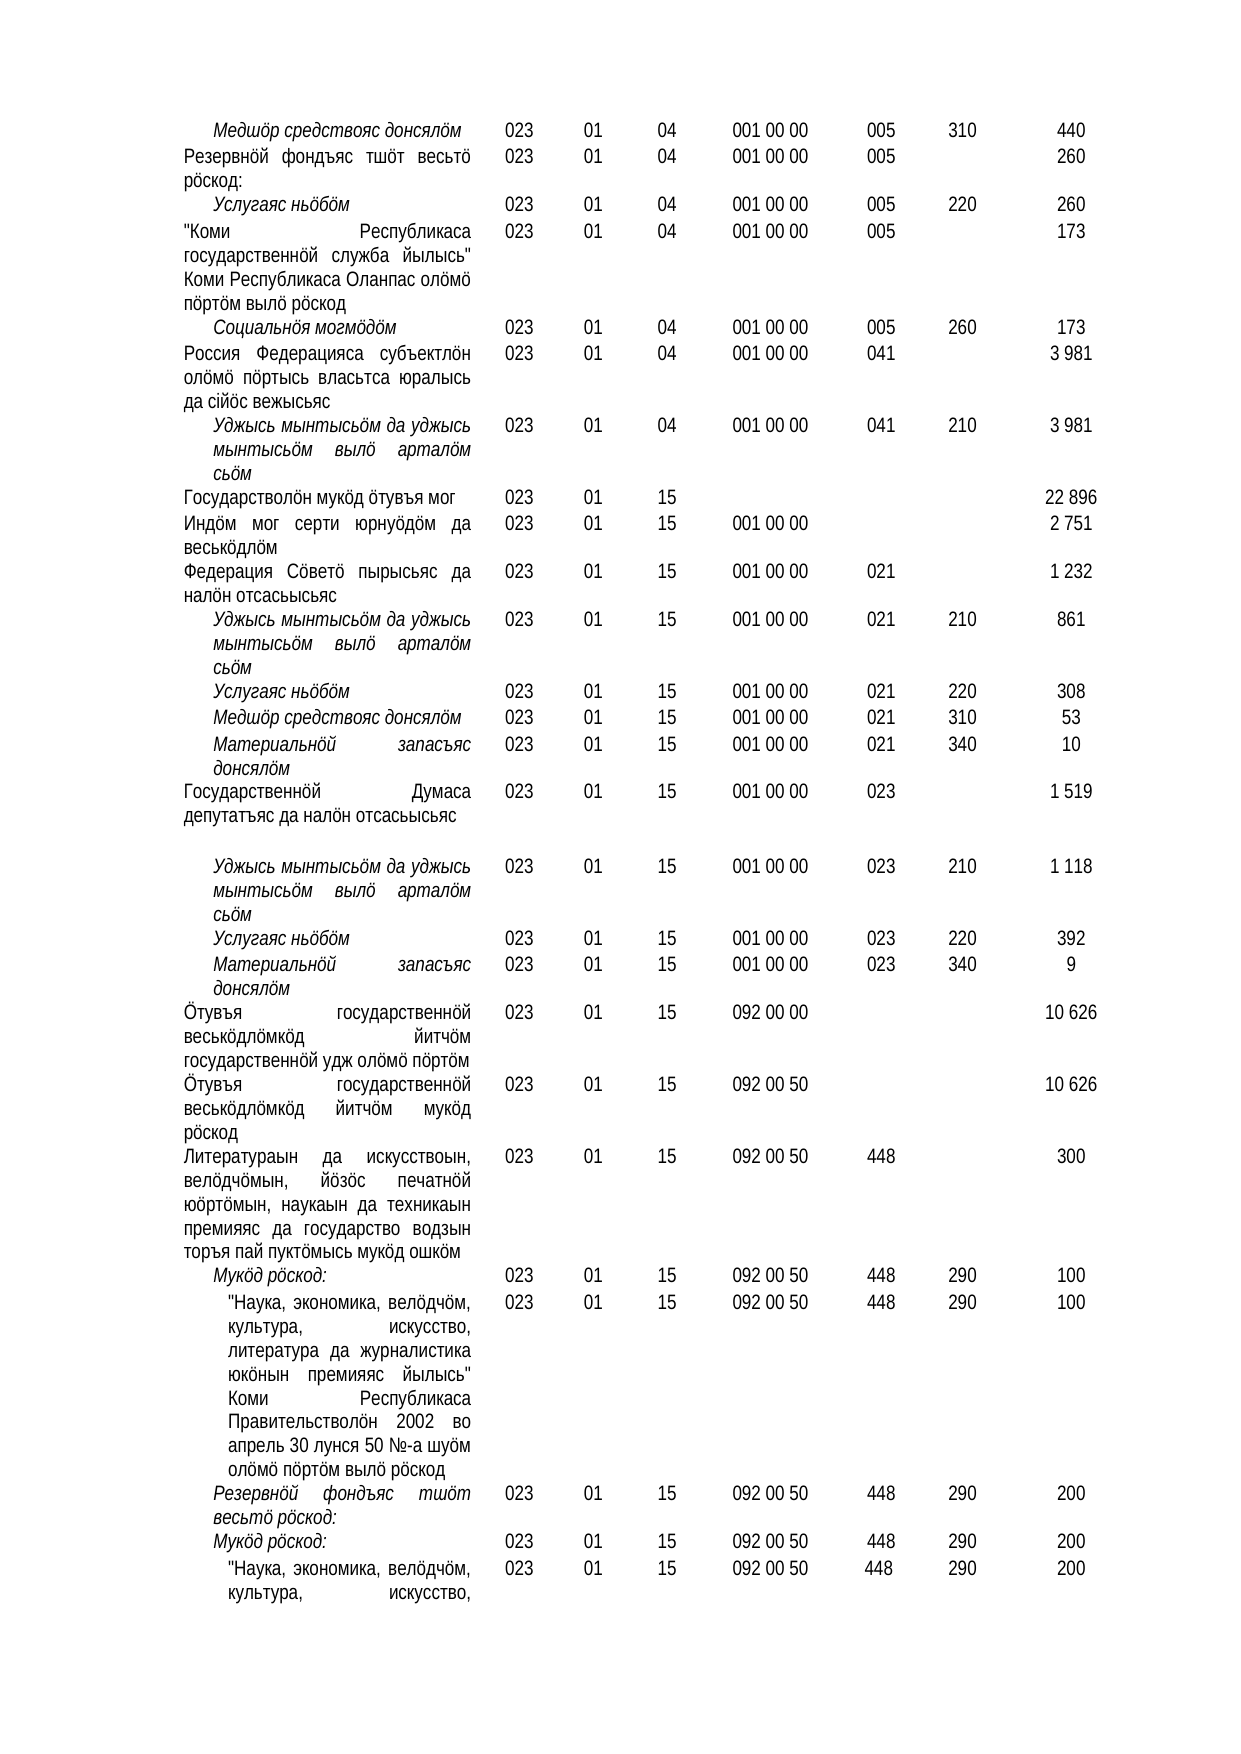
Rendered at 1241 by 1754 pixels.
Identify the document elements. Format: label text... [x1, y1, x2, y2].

table_cell [1143, 827, 1217, 854]
table_cell 023 [482, 1263, 556, 1290]
table_cell [1143, 219, 1217, 314]
table_cell 023 [482, 341, 556, 413]
table_cell 260 [925, 315, 999, 341]
table_cell 01 [556, 1072, 630, 1143]
table_cell [556, 827, 630, 854]
table_cell 220 [925, 679, 999, 705]
table_cell [1143, 1263, 1217, 1290]
table_cell 15 [630, 1263, 704, 1290]
table_cell Индöм мог серти юрнуöдöм да веськöдлöм [172, 511, 482, 559]
table_cell 220 [925, 926, 999, 952]
table_cell [925, 559, 999, 607]
table_cell [837, 827, 925, 854]
table_cell [482, 827, 556, 854]
table_cell 15 [630, 731, 704, 779]
table_cell 260 [999, 145, 1143, 192]
table_cell 005 [837, 219, 925, 314]
table_cell 01 [556, 1263, 630, 1290]
table_cell [1143, 952, 1217, 1000]
table_cell [1143, 854, 1217, 926]
table_cell 01 [556, 1000, 630, 1072]
table_cell 10 626 [999, 1072, 1143, 1143]
table_cell Социальнöя могмöдöм [172, 315, 482, 341]
table_cell 290 [925, 1529, 999, 1556]
table_cell 001 00 00 [704, 731, 837, 779]
table_cell 01 [556, 511, 630, 559]
table_cell 15 [630, 1481, 704, 1529]
table_cell [1143, 511, 1217, 559]
table_cell [1143, 1481, 1217, 1529]
table_cell [925, 219, 999, 314]
table_cell 023 [482, 1481, 556, 1529]
table_cell 300 [999, 1144, 1143, 1263]
table_cell 01 [556, 413, 630, 485]
table_cell 041 [837, 413, 925, 485]
table_cell [1143, 1556, 1217, 1603]
table_cell 092 00 50 [704, 1263, 837, 1290]
table_cell [1143, 559, 1217, 607]
table_cell 15 [630, 705, 704, 731]
table_cell 01 [556, 559, 630, 607]
table_cell 2 751 [999, 511, 1143, 559]
table_cell [704, 485, 837, 511]
table_cell 023 [482, 485, 556, 511]
table_cell 04 [630, 341, 704, 413]
table_cell "Наука, экономика, велöдчöм, культура, искусство, [172, 1556, 482, 1603]
table_cell 01 [556, 315, 630, 341]
table_cell 448 [837, 1263, 925, 1290]
table_cell 04 [630, 118, 704, 144]
table_cell 260 [999, 193, 1143, 219]
table_cell 15 [630, 1556, 704, 1603]
table_cell 023 [482, 607, 556, 679]
table_cell 023 [482, 952, 556, 1000]
table_cell 1 519 [999, 779, 1143, 827]
table_cell [1143, 705, 1217, 731]
table_cell 001 00 00 [704, 679, 837, 705]
table_cell 15 [630, 779, 704, 827]
table_cell Öтувъя государственнöй веськöдлöмкöд йитчöм государственнöй удж олöмö пöртöм [172, 1000, 482, 1072]
table_cell [925, 1000, 999, 1072]
table_cell [1143, 926, 1217, 952]
table_cell Услугаяс ньöбöм [172, 193, 482, 219]
table_cell 023 [482, 193, 556, 219]
table_cell [1143, 413, 1217, 485]
table_cell 100 [999, 1290, 1143, 1481]
table_cell 04 [630, 219, 704, 314]
table_cell 200 [999, 1556, 1143, 1603]
table_cell 15 [630, 926, 704, 952]
table_cell 023 [837, 952, 925, 1000]
table_cell [1143, 118, 1217, 144]
table_cell 023 [482, 315, 556, 341]
table_cell 021 [837, 731, 925, 779]
table_cell 290 [925, 1556, 999, 1603]
table_cell 092 00 00 [704, 1000, 837, 1072]
table_cell [1143, 145, 1217, 192]
table_cell 15 [630, 854, 704, 926]
table_cell 15 [630, 511, 704, 559]
table_cell 210 [925, 854, 999, 926]
table_cell 01 [556, 731, 630, 779]
table_cell 023 [482, 145, 556, 192]
table_cell 440 [999, 118, 1143, 144]
table_cell 290 [925, 1263, 999, 1290]
table_cell 448 [837, 1556, 925, 1603]
table_cell 092 00 50 [704, 1072, 837, 1143]
table_cell 01 [556, 779, 630, 827]
table_cell Öтувъя государственнöй веськöдлöмкöд йитчöм мукöд рöскод [172, 1072, 482, 1143]
table_cell 01 [556, 118, 630, 144]
table_cell 15 [630, 1529, 704, 1556]
table_cell 173 [999, 219, 1143, 314]
table_cell 023 [482, 118, 556, 144]
table_cell [925, 145, 999, 192]
table_cell 3 981 [999, 341, 1143, 413]
table_cell 448 [837, 1481, 925, 1529]
table_cell 15 [630, 1000, 704, 1072]
table_cell [1143, 485, 1217, 511]
table_cell 001 00 00 [704, 854, 837, 926]
table_cell 01 [556, 485, 630, 511]
table_cell 021 [837, 679, 925, 705]
table_cell 01 [556, 607, 630, 679]
table_cell 04 [630, 193, 704, 219]
table_cell [925, 827, 999, 854]
table_cell 290 [925, 1481, 999, 1529]
table_cell 023 [482, 731, 556, 779]
table_cell Медшöр средствояс донсялöм [172, 118, 482, 144]
table_cell 448 [837, 1144, 925, 1263]
table_cell 005 [837, 193, 925, 219]
table_cell 023 [482, 413, 556, 485]
table_cell [1143, 779, 1217, 827]
table_cell 01 [556, 1144, 630, 1263]
table_cell 01 [556, 219, 630, 314]
table_cell [1143, 193, 1217, 219]
table_cell Уджысь мынтысьöм да уджысь мынтысьöм вылö арталöм сьöм [172, 854, 482, 926]
table_cell [837, 485, 925, 511]
table_cell 092 00 50 [704, 1556, 837, 1603]
table_cell [1143, 731, 1217, 779]
table_cell 023 [482, 679, 556, 705]
table_cell [999, 827, 1143, 854]
table_cell 023 [482, 511, 556, 559]
table_cell [925, 779, 999, 827]
table_cell 023 [482, 219, 556, 314]
table_cell [1143, 679, 1217, 705]
table_cell [1143, 1000, 1217, 1072]
table_cell "Наука, экономика, велöдчöм, культура, искусство, литература да журналистика юкöнын премияяс йылысь" Коми Республикаса Правительстволöн 2002 во апрель 30 лунся 50 №-а шуöм олöмö пöртöм вылö рöскод [172, 1290, 482, 1481]
table_cell Резервнöй фондъяс тшöт весьтö рöскод: [172, 1481, 482, 1529]
table_cell Услугаяс ньöбöм [172, 679, 482, 705]
table_cell 092 00 50 [704, 1481, 837, 1529]
table_cell 001 00 00 [704, 193, 837, 219]
table_cell 001 00 00 [704, 341, 837, 413]
table_cell 210 [925, 413, 999, 485]
table_cell 340 [925, 731, 999, 779]
table_cell 01 [556, 854, 630, 926]
table_cell 023 [482, 926, 556, 952]
table_cell 15 [630, 952, 704, 1000]
table_cell 023 [837, 926, 925, 952]
table_cell 001 00 00 [704, 607, 837, 679]
table_cell 023 [837, 854, 925, 926]
table_cell 173 [999, 315, 1143, 341]
table_cell [925, 485, 999, 511]
table_cell 861 [999, 607, 1143, 679]
table_cell Уджысь мынтысьöм да уджысь мынтысьöм вылö арталöм сьöм [172, 413, 482, 485]
table_cell 001 00 00 [704, 779, 837, 827]
table_cell [172, 827, 482, 854]
table_cell 15 [630, 559, 704, 607]
table_cell [925, 1072, 999, 1143]
table_cell 210 [925, 607, 999, 679]
table_cell 220 [925, 193, 999, 219]
table_cell 005 [837, 118, 925, 144]
table_cell Федерация Сöветö пырысьяс да налöн отсасьысьяс [172, 559, 482, 607]
table_cell 308 [999, 679, 1143, 705]
table_cell 448 [837, 1290, 925, 1481]
table_cell [630, 827, 704, 854]
table_cell 9 [999, 952, 1143, 1000]
table_cell 15 [630, 607, 704, 679]
table_cell 01 [556, 705, 630, 731]
table_cell 023 [482, 1290, 556, 1481]
table_cell [704, 827, 837, 854]
table_cell 200 [999, 1481, 1143, 1529]
table_cell [1143, 1529, 1217, 1556]
table_cell 01 [556, 193, 630, 219]
table_cell Мукöд рöскод: [172, 1529, 482, 1556]
table_cell 021 [837, 559, 925, 607]
table_cell 023 [482, 1072, 556, 1143]
table_cell 3 981 [999, 413, 1143, 485]
table_cell 005 [837, 315, 925, 341]
table_cell 023 [482, 1529, 556, 1556]
table_cell [1143, 341, 1217, 413]
table_cell 15 [630, 485, 704, 511]
table_cell 041 [837, 341, 925, 413]
table_cell 22 896 [999, 485, 1143, 511]
table_cell [1143, 607, 1217, 679]
table_cell 53 [999, 705, 1143, 731]
table_cell [837, 511, 925, 559]
table_cell Россия Федерацияса субъектлöн олöмö пöртысь власьтса юралысь да сiйöс вежысьяс [172, 341, 482, 413]
table_cell 01 [556, 341, 630, 413]
table_cell 001 00 00 [704, 315, 837, 341]
table_cell 15 [630, 1290, 704, 1481]
table_cell 001 00 00 [704, 926, 837, 952]
table_cell [837, 1000, 925, 1072]
table_cell 310 [925, 705, 999, 731]
table_cell Государстволöн мукöд öтувъя мог [172, 485, 482, 511]
table_cell 021 [837, 705, 925, 731]
table_cell 092 00 50 [704, 1144, 837, 1263]
table_cell 001 00 00 [704, 145, 837, 192]
table_cell 04 [630, 315, 704, 341]
table_cell [1143, 1144, 1217, 1263]
table_cell 001 00 00 [704, 705, 837, 731]
table_cell 392 [999, 926, 1143, 952]
table_cell 092 00 50 [704, 1290, 837, 1481]
table_cell 15 [630, 679, 704, 705]
table_cell 448 [837, 1529, 925, 1556]
table_cell Материальнöй запасъяс донсялöм [172, 952, 482, 1000]
table_cell Литератураын да искусствоын, велöдчöмын, йöзöс печатнöй юöртöмын, наукаын да техникаын премияяс да государство водзын торъя пай пуктöмысь мукöд ошкöм [172, 1144, 482, 1263]
table_cell 01 [556, 1290, 630, 1481]
table_cell 092 00 50 [704, 1529, 837, 1556]
table_cell 01 [556, 1481, 630, 1529]
table_cell Государственнöй Думаса депутатъяс да налöн отсасьысьяс [172, 779, 482, 827]
table_cell 340 [925, 952, 999, 1000]
table_cell 100 [999, 1263, 1143, 1290]
table_cell 023 [482, 1556, 556, 1603]
table_cell 15 [630, 1144, 704, 1263]
table_cell 001 00 00 [704, 511, 837, 559]
table_cell 10 [999, 731, 1143, 779]
table_cell 04 [630, 413, 704, 485]
table_cell 001 00 00 [704, 413, 837, 485]
table_cell 001 00 00 [704, 952, 837, 1000]
table_cell 01 [556, 952, 630, 1000]
table_cell 023 [482, 705, 556, 731]
table_cell 023 [837, 779, 925, 827]
table_cell Мукöд рöскод: [172, 1263, 482, 1290]
table_cell 001 00 00 [704, 559, 837, 607]
table_cell [1143, 1072, 1217, 1143]
table_cell Резервнöй фондъяс тшöт весьтö рöскод: [172, 145, 482, 192]
table_cell 001 00 00 [704, 219, 837, 314]
table_cell Уджысь мынтысьöм да уджысь мынтысьöм вылö арталöм сьöм [172, 607, 482, 679]
table_cell 10 626 [999, 1000, 1143, 1072]
table_cell 001 00 00 [704, 118, 837, 144]
table_cell 01 [556, 926, 630, 952]
table_cell 200 [999, 1529, 1143, 1556]
table_cell 01 [556, 679, 630, 705]
table_cell 023 [482, 1144, 556, 1263]
table_cell 01 [556, 1556, 630, 1603]
table_cell 01 [556, 145, 630, 192]
table_cell 023 [482, 854, 556, 926]
table_cell Медшöр средствояс донсялöм [172, 705, 482, 731]
table_cell Услугаяс ньöбöм [172, 926, 482, 952]
table_cell "Коми Республикаса государственнöй служба йылысь" Коми Республикаса Оланпас олöмö пöртöм вылö рöскод [172, 219, 482, 314]
table_cell [925, 1144, 999, 1263]
table_cell [1143, 1290, 1217, 1481]
table_cell 15 [630, 1072, 704, 1143]
table_cell 290 [925, 1290, 999, 1481]
table_cell 023 [482, 1000, 556, 1072]
table_cell 023 [482, 559, 556, 607]
table_cell 1 232 [999, 559, 1143, 607]
table_cell 023 [482, 779, 556, 827]
table_cell 1 118 [999, 854, 1143, 926]
table_cell Материальнöй запасъяс донсялöм [172, 731, 482, 779]
table_cell 04 [630, 145, 704, 192]
table_cell 021 [837, 607, 925, 679]
table_cell [925, 511, 999, 559]
table_cell [1143, 315, 1217, 341]
table_cell [925, 341, 999, 413]
table_cell 01 [556, 1529, 630, 1556]
table_cell [837, 1072, 925, 1143]
table_cell 005 [837, 145, 925, 192]
table_cell 310 [925, 118, 999, 144]
